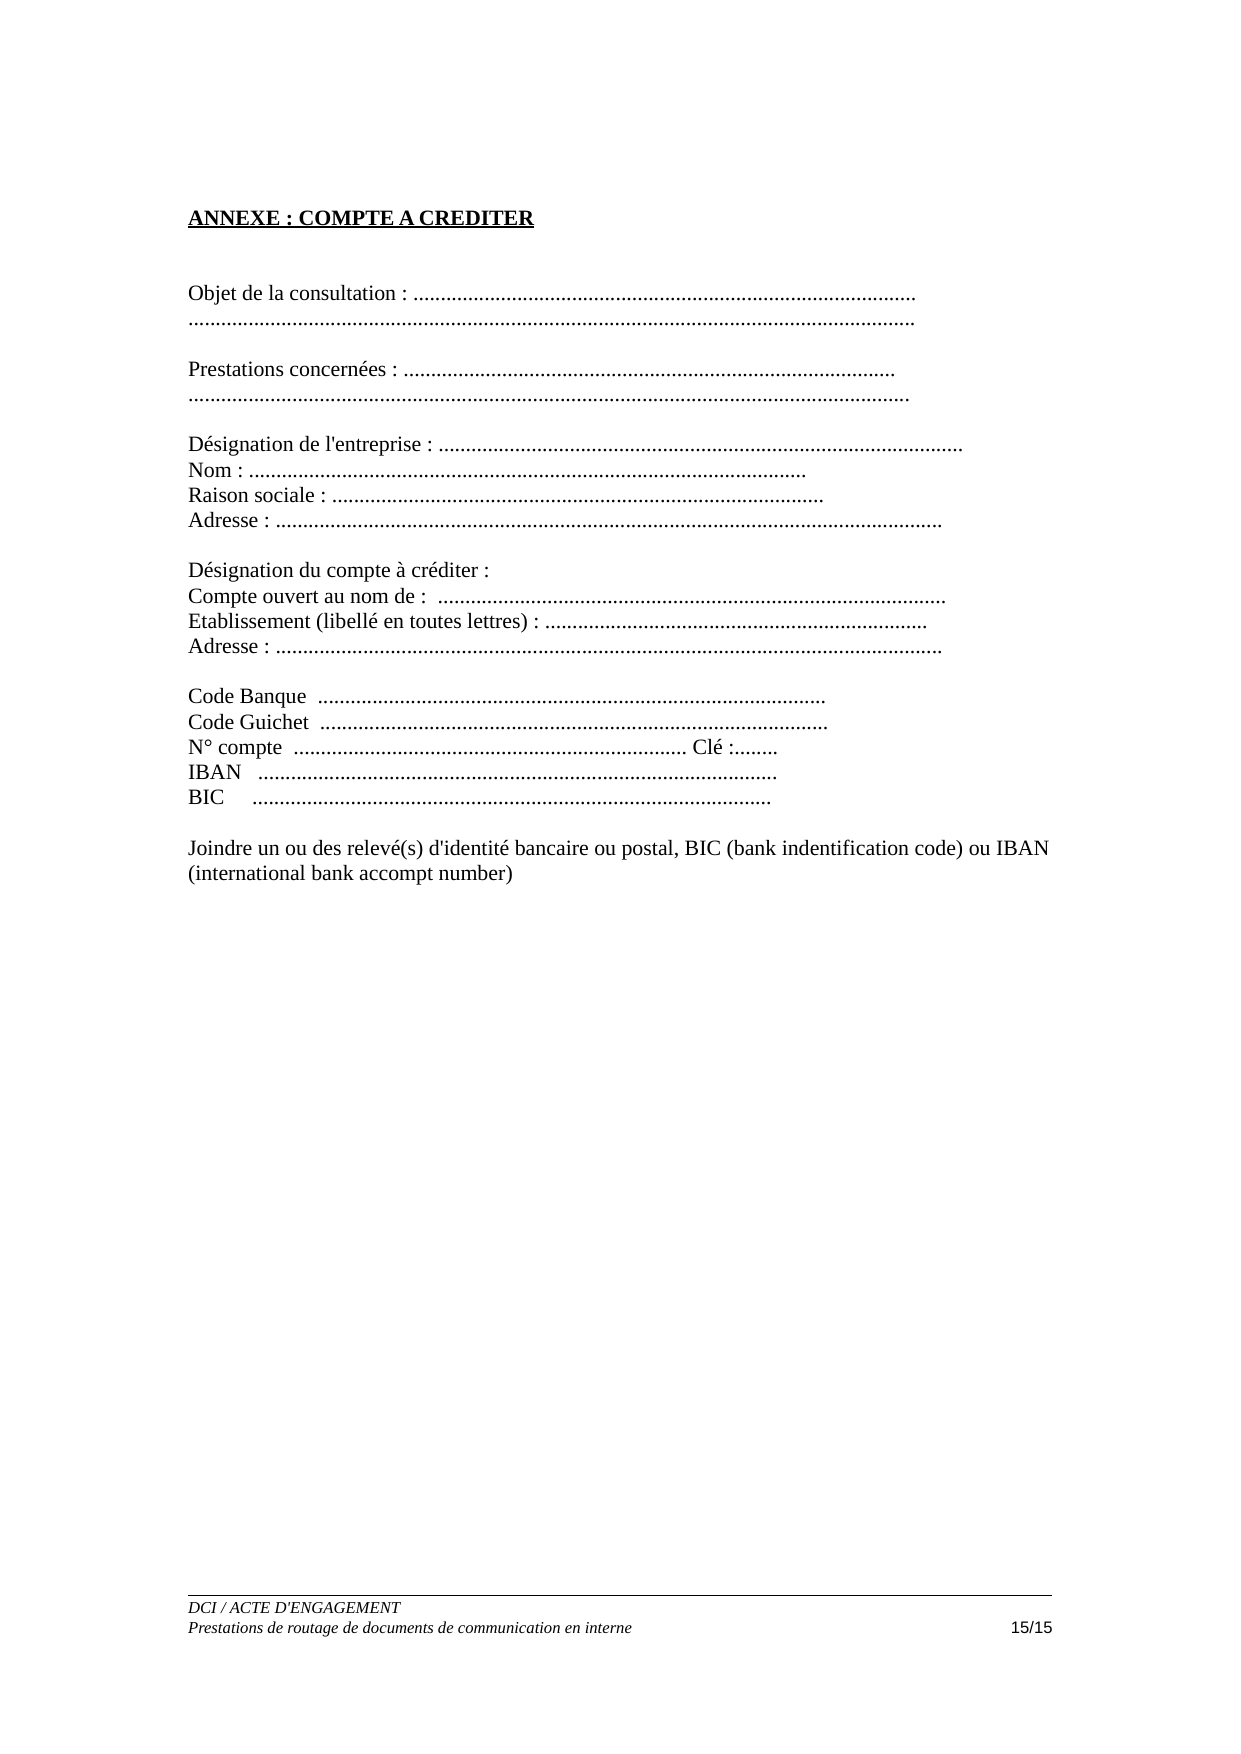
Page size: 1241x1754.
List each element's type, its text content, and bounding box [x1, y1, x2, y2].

text Prestations concernées : .......................................................................................... [188, 356, 1052, 381]
text ANNEXE : COMPTE A CREDITER [188, 204, 1052, 230]
text Adresse : .......................................................................................................................... [188, 507, 1052, 532]
text BIC ............................................................................................... [188, 784, 1052, 809]
text Désignation du compte à créditer : [188, 557, 1052, 583]
text ..................................................................................................................................... [188, 305, 1052, 331]
text Nom : ...................................................................................................... [188, 457, 1052, 482]
text Etablissement (libellé en toutes lettres) : ...................................................................... [188, 608, 1052, 633]
text Joindre un ou des relevé(s) d'identité bancaire ou postal, BIC (bank indentification code) ou IBAN (international bank accompt number) [188, 835, 1052, 885]
text Adresse : .......................................................................................................................... [188, 633, 1052, 658]
text Compte ouvert au nom de : ............................................................................................. [188, 583, 1052, 608]
text N° compte ........................................................................ Clé :........ [188, 734, 1052, 759]
text Objet de la consultation : ............................................................................................ [188, 280, 1052, 305]
text .................................................................................................................................... [188, 381, 1052, 406]
text Code Banque ............................................................................................. [188, 683, 1052, 709]
text Raison sociale : .......................................................................................... [188, 482, 1052, 507]
text IBAN ............................................................................................... [188, 759, 1052, 784]
text Désignation de l'entreprise : ................................................................................................ [188, 431, 1052, 457]
text Code Guichet ............................................................................................. [188, 709, 1052, 734]
